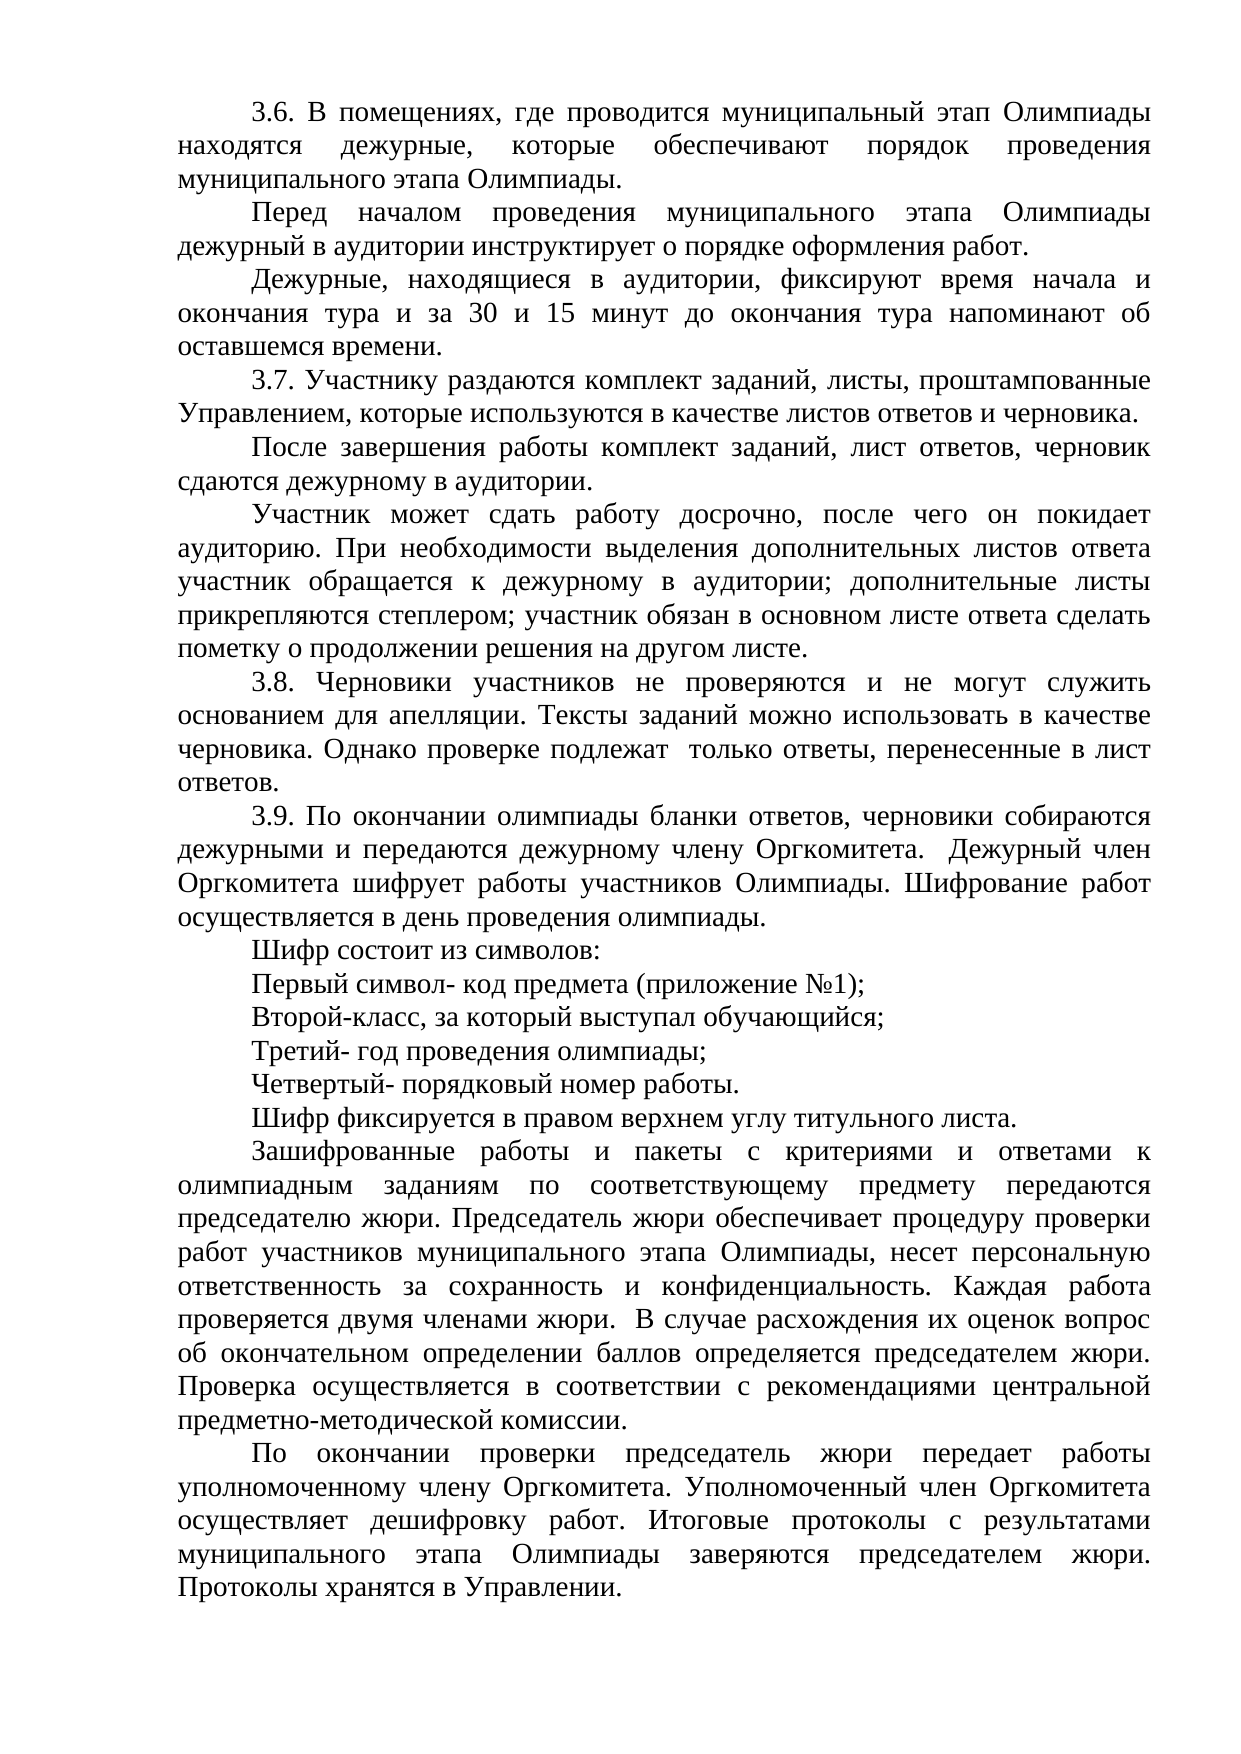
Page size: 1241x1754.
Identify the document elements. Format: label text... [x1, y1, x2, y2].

text 3.8. Черновики участников не проверяются и не могут служить основанием для апелляции. Тексты заданий можно использовать в качестве черновика. Однако проверке подлежат только ответы, перенесенные в лист ответов. [177, 664, 1152, 798]
text Зашифрованные работы и пакеты с критериями и ответами к олимпиадным заданиям по соответствующему предмету передаются председателю жюри. Председатель жюри обеспечивает процедуру проверки работ участников муниципального этапа Олимпиады, несет персональную ответственность за сохранность и конфиденциальность. Каждая работа проверяется двумя членами жюри. В случае расхождения их оценок вопрос об окончательном определении баллов определяется председателем жюри. Проверка осуществляется в соответствии с рекомендациями центральной предметно-методической комиссии. [177, 1133, 1152, 1435]
text По окончании проверки председатель жюри передает работы уполномоченному члену Оргкомитета. Уполномоченный член Оргкомитета осуществляет дешифровку работ. Итоговые протоколы с результатами муниципального этапа Олимпиады заверяются председателем жюри. Протоколы хранятся в Управлении. [177, 1435, 1152, 1603]
text Дежурные, находящиеся в аудитории, фиксируют время начала и окончания тура и за 30 и 15 минут до окончания тура напоминают об оставшемся времени. [177, 261, 1152, 362]
text После завершения работы комплект заданий, лист ответов, черновик сдаются дежурному в аудитории. [177, 429, 1152, 496]
text 3.9. По окончании олимпиады бланки ответов, черновики собираются дежурными и передаются дежурному члену Оргкомитета. Дежурный член Оргкомитета шифрует работы участников Олимпиады. Шифрование работ осуществляется в день проведения олимпиады. [177, 798, 1152, 932]
text Первый символ- код предмета (приложение №1); [177, 966, 1152, 999]
text Шифр состоит из символов: [177, 932, 1152, 966]
text 3.6. В помещениях, где проводится муниципальный этап Олимпиады находятся дежурные, которые обеспечивают порядок проведения муниципального этапа Олимпиады. [177, 94, 1152, 194]
text 3.7. Участнику раздаются комплект заданий, листы, проштампованные Управлением, которые используются в качестве листов ответов и черновика. [177, 362, 1152, 429]
text Четвертый- порядковый номер работы. [177, 1066, 1152, 1100]
text Третий- год проведения олимпиады; [177, 1033, 1152, 1066]
text Шифр фиксируется в правом верхнем углу титульного листа. [177, 1100, 1152, 1133]
text Перед началом проведения муниципального этапа Олимпиады дежурный в аудитории инструктирует о порядке оформления работ. [177, 194, 1152, 261]
text Участник может сдать работу досрочно, после чего он покидает аудиторию. При необходимости выделения дополнительных листов ответа участник обращается к дежурному в аудитории; дополнительные листы прикрепляются степлером; участник обязан в основном листе ответа сделать пометку о продолжении решения на другом листе. [177, 496, 1152, 664]
text Второй-класс, за который выступал обучающийся; [177, 999, 1152, 1033]
